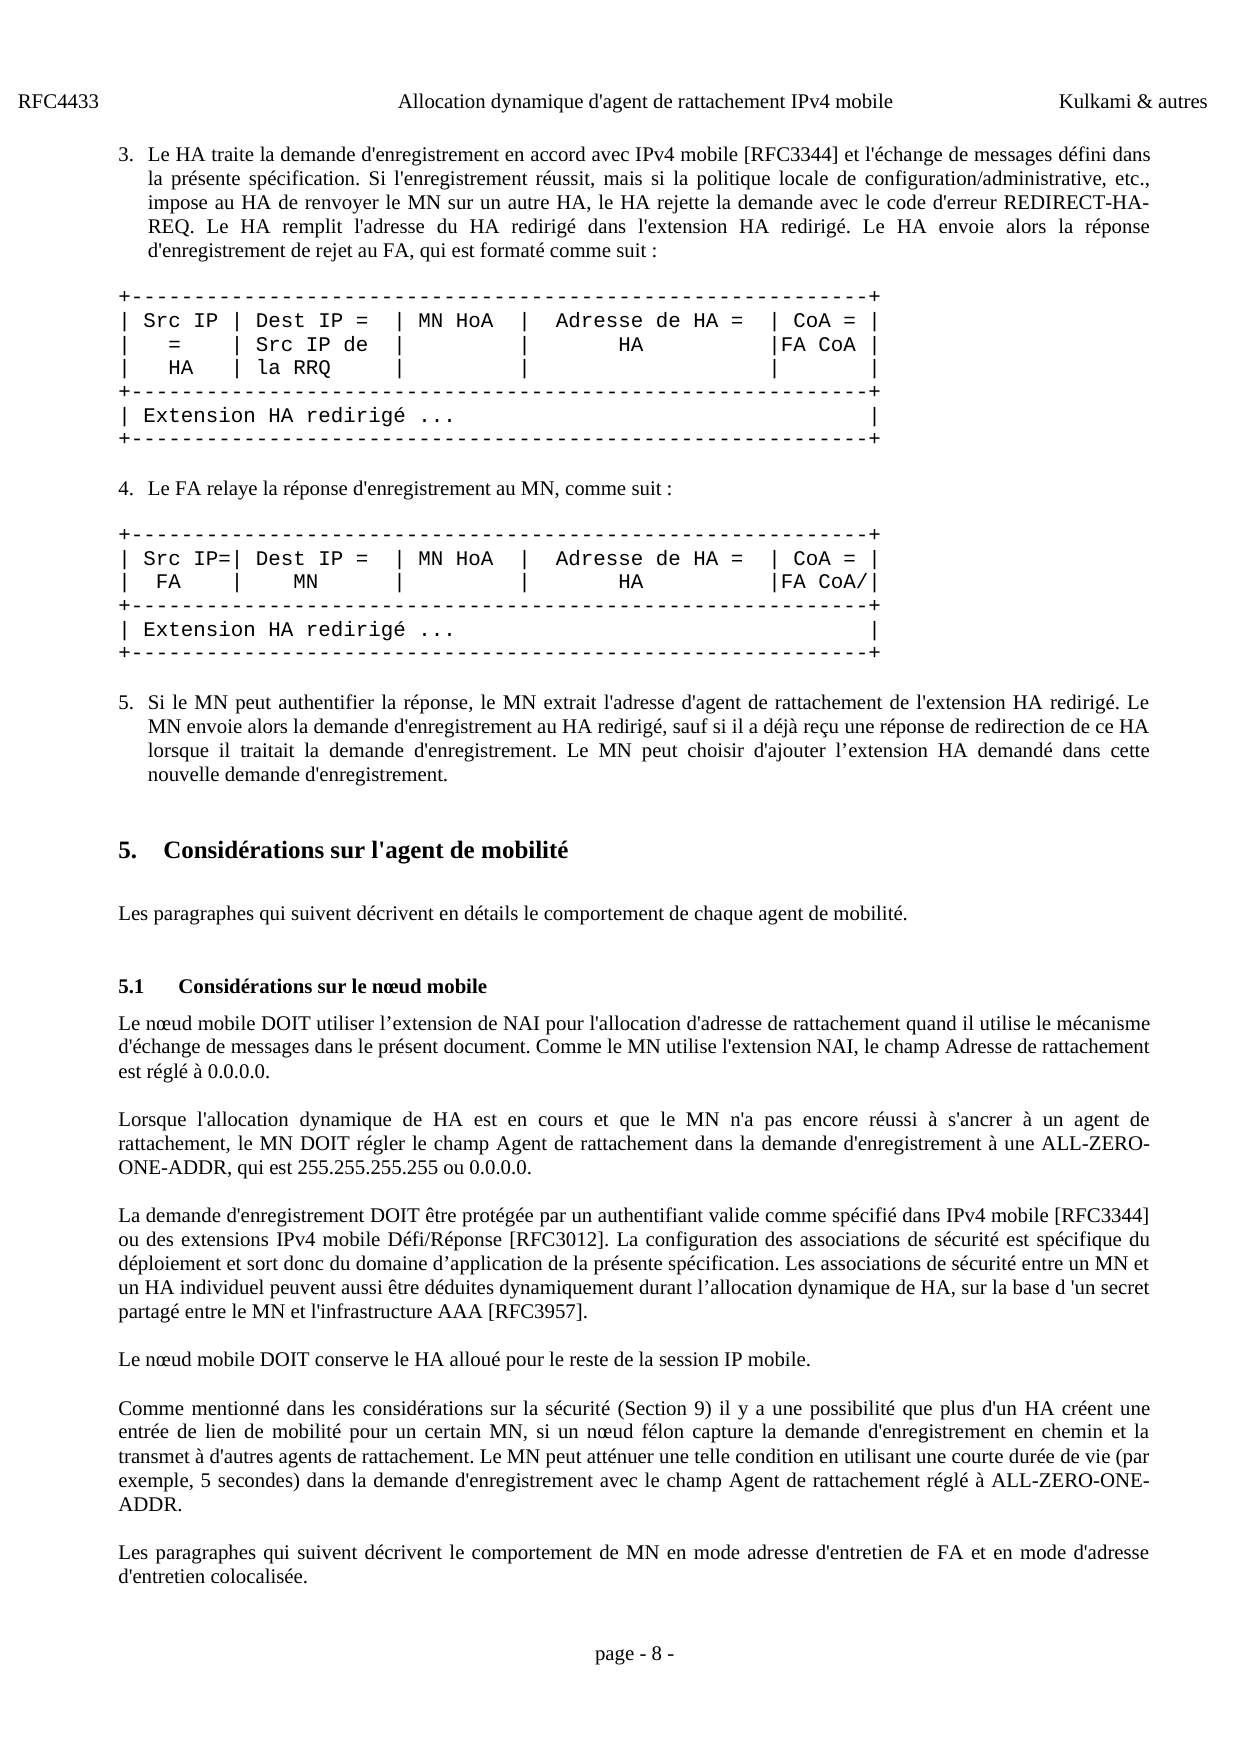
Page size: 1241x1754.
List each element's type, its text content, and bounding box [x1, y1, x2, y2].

text | = | Src IP de | | HA |FA CoA | [118, 334, 1152, 357]
text 3. Le HA traite la demande d'enregistrement en accord avec IPv4 mobile [RFC3344] et l'échange de messages défini dans la présente spécification. Si l'enregistrement réussit, mais si la politique locale de configuration/administrative, etc., impose au HA de renvoyer le MN sur un autre HA, le HA rejette la demande avec le code d'erreur REDIRECT-HA-REQ. Le HA remplit l'adresse du HA redirigé dans l'extension HA redirigé. Le HA envoie alors la réponse d'enregistrement de rejet au FA, qui est formaté comme suit : [118, 142, 1152, 262]
text | Extension HA redirigé ... | [118, 619, 1152, 642]
text Le nœud mobile DOIT conserve le HA alloué pour le reste de la session IP mobile. [118, 1347, 1152, 1371]
text | FA | MN | | HA |FA CoA/| [118, 571, 1152, 595]
text +-----------------------------------------------------------+ [118, 595, 1152, 619]
text Le nœud mobile DOIT utiliser l’extension de NAI pour l'allocation d'adresse de rattachement quand il utilise le mécanisme d'échange de messages dans le présent document. Comme le MN utilise l'extension NAI, le champ Adresse de rattachement est réglé à 0.0.0.0. [118, 1010, 1152, 1083]
text +-----------------------------------------------------------+ [118, 428, 1152, 452]
text Lorsque l'allocation dynamique de HA est en cours et que le MN n'a pas encore réussi à s'ancrer à un agent de rattachement, le MN DOIT régler le champ Agent de rattachement dans la demande d'enregistrement à une ALL-ZERO-ONE-ADDR, qui est 255.255.255.255 ou 0.0.0.0. [118, 1107, 1152, 1179]
text 5. Si le MN peut authentifier la réponse, le MN extrait l'adresse d'agent de rattachement de l'extension HA redirigé. Le MN envoie alors la demande d'enregistrement au HA redirigé, sauf si il a déjà reçu une réponse de redirection de ce HA lorsque il traitait la demande d'enregistrement. Le MN peut choisir d'ajouter l’extension HA demandé dans cette nouvelle demande d'enregistrement. [118, 690, 1152, 786]
text +-----------------------------------------------------------+ [118, 381, 1152, 405]
text | Src IP=| Dest IP = | MN HoA | Adresse de HA = | CoA = | [118, 548, 1152, 571]
text +-----------------------------------------------------------+ [118, 642, 1152, 666]
text +-----------------------------------------------------------+ [118, 286, 1152, 310]
subtitle 5.1 Considérations sur le nœud mobile [118, 974, 1152, 998]
text | Src IP | Dest IP = | MN HoA | Adresse de HA = | CoA = | [118, 310, 1152, 334]
text +-----------------------------------------------------------+ [118, 524, 1152, 548]
text | Extension HA redirigé ... | [118, 405, 1152, 428]
text Comme mentionné dans les considérations sur la sécurité (Section 9) il y a une possibilité que plus d'un HA créent une entrée de lien de mobilité pour un certain MN, si un nœud félon capture la demande d'enregistrement en chemin et la transmet à d'autres agents de rattachement. Le MN peut atténuer une telle condition en utilisant une courte durée de vie (par exemple, 5 secondes) dans la demande d'enregistrement avec le champ Agent de rattachement réglé à ALL-ZERO-ONE-ADDR. [118, 1395, 1152, 1516]
text 4. Le FA relaye la réponse d'enregistrement au MN, comme suit : [118, 476, 1152, 500]
text | HA | la RRQ | | | | [118, 357, 1152, 381]
text La demande d'enregistrement DOIT être protégée par un authentifiant valide comme spécifié dans IPv4 mobile [RFC3344] ou des extensions IPv4 mobile Défi/Réponse [RFC3012]. La configuration des associations de sécurité est spécifique du déploiement et sort donc du domaine d’application de la présente spécification. Les associations de sécurité entre un MN et un HA individuel peuvent aussi être déduites dynamiquement durant l’allocation dynamique de HA, sur la base d 'un secret partagé entre le MN et l'infrastructure AAA [RFC3957]. [118, 1203, 1152, 1323]
text Les paragraphes qui suivent décrivent en détails le comportement de chaque agent de mobilité. [118, 901, 1152, 925]
text Les paragraphes qui suivent décrivent le comportement de MN en mode adresse d'entretien de FA et en mode d'adresse d'entretien colocalisée. [118, 1540, 1152, 1588]
subtitle 5. Considérations sur l'agent de mobilité [118, 835, 1152, 864]
